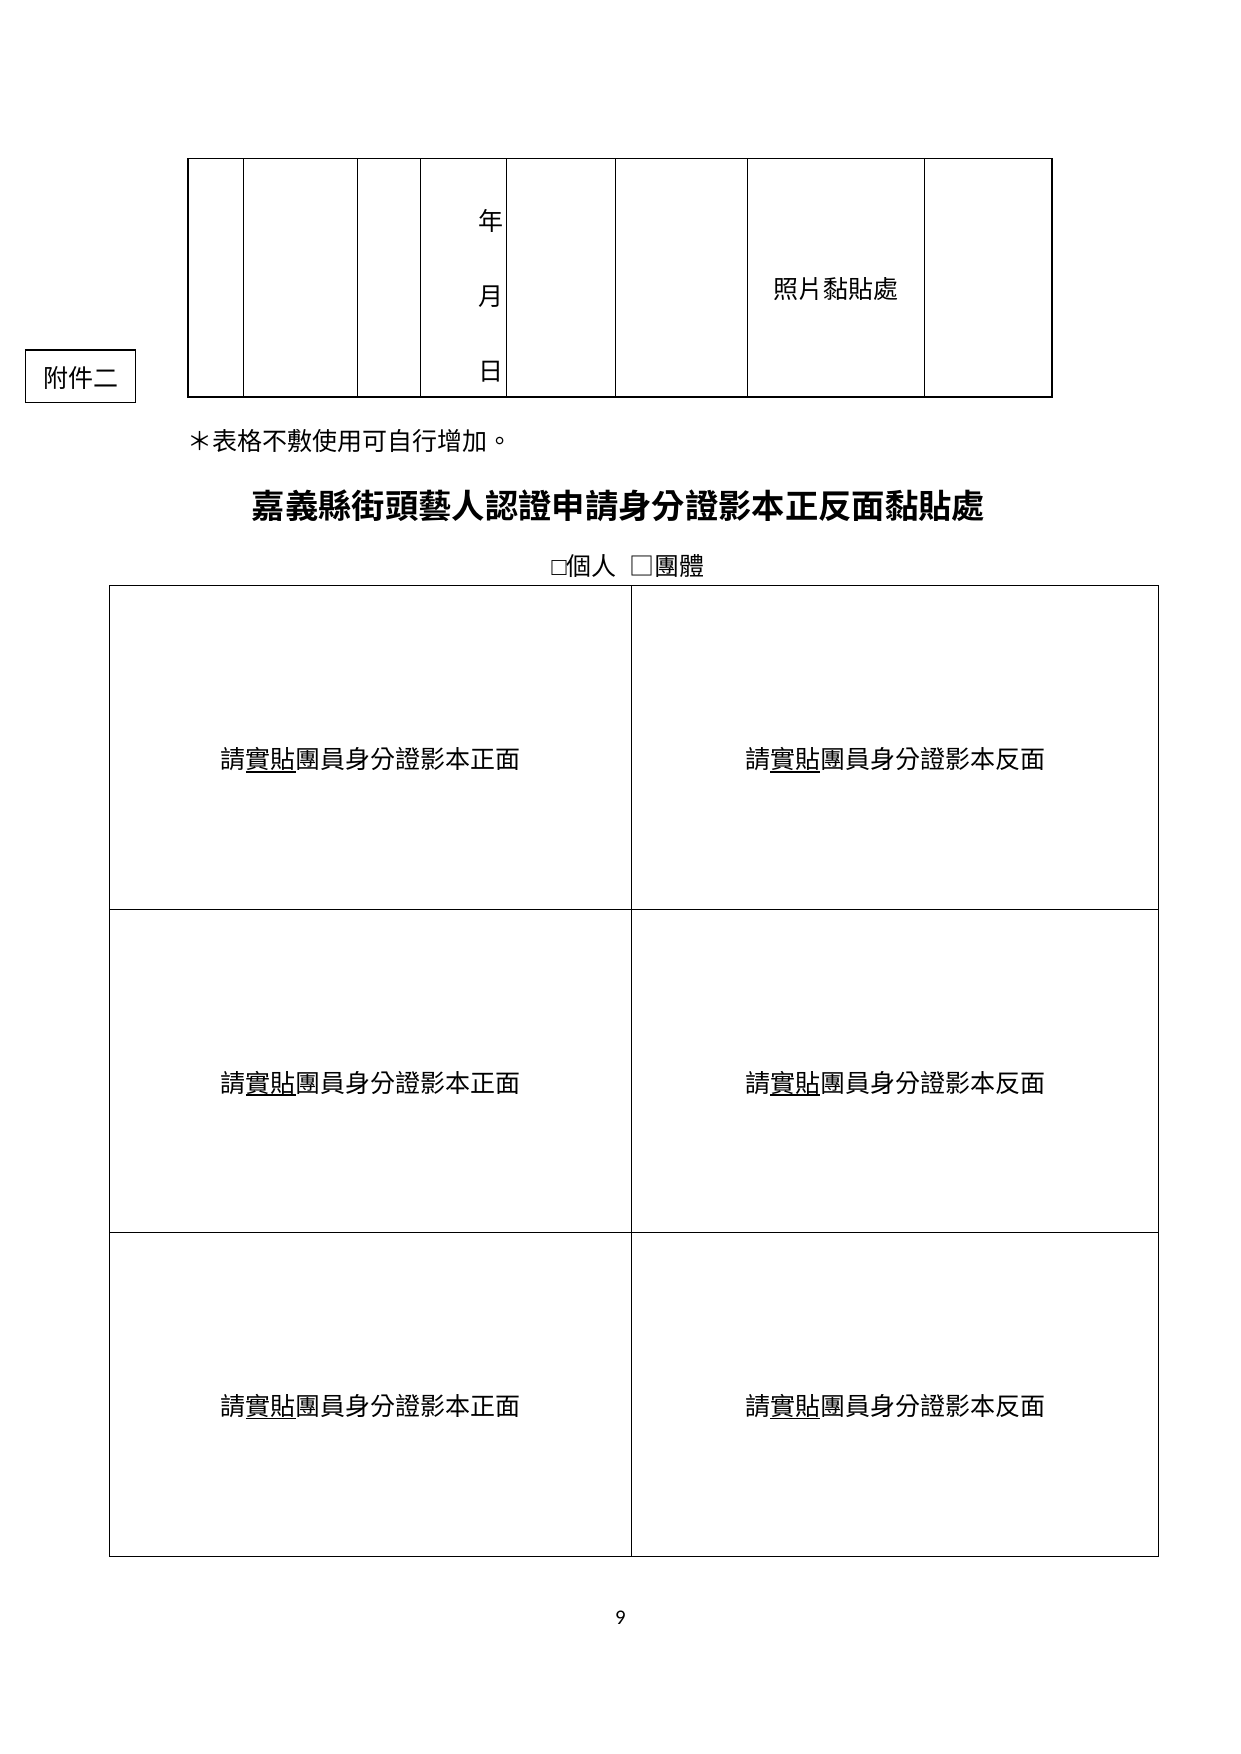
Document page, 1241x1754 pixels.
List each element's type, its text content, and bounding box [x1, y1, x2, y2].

text ＊表格不敷使用可自行增加。 [187, 398, 1053, 460]
table_cell [925, 159, 1051, 396]
table_cell [244, 159, 357, 396]
table_cell 請實貼團員身分證影本正面 [110, 1233, 631, 1556]
table_cell [507, 159, 615, 396]
table_header 請實貼團員身分證影本正面 [110, 586, 631, 909]
text □個人 □團體 [187, 523, 1068, 585]
table_cell 請實貼團員身分證影本反面 [632, 910, 1158, 1232]
table_cell 請實貼團員身分證影本反面 [632, 1233, 1158, 1556]
table_cell 年 月 日 [421, 159, 506, 396]
table_cell [189, 159, 243, 396]
table_cell [358, 159, 420, 396]
text [26, 351, 135, 402]
table_cell [616, 159, 747, 396]
table_header 請實貼團員身分證影本反面 [632, 586, 1158, 909]
table_cell 照片黏貼處 [748, 159, 924, 396]
text 嘉義縣街頭藝人認證申請身分證影本正反面黏貼處 [187, 460, 1068, 523]
text 附件二 [41, 358, 119, 394]
table_cell 請實貼團員身分證影本正面 [110, 910, 631, 1232]
